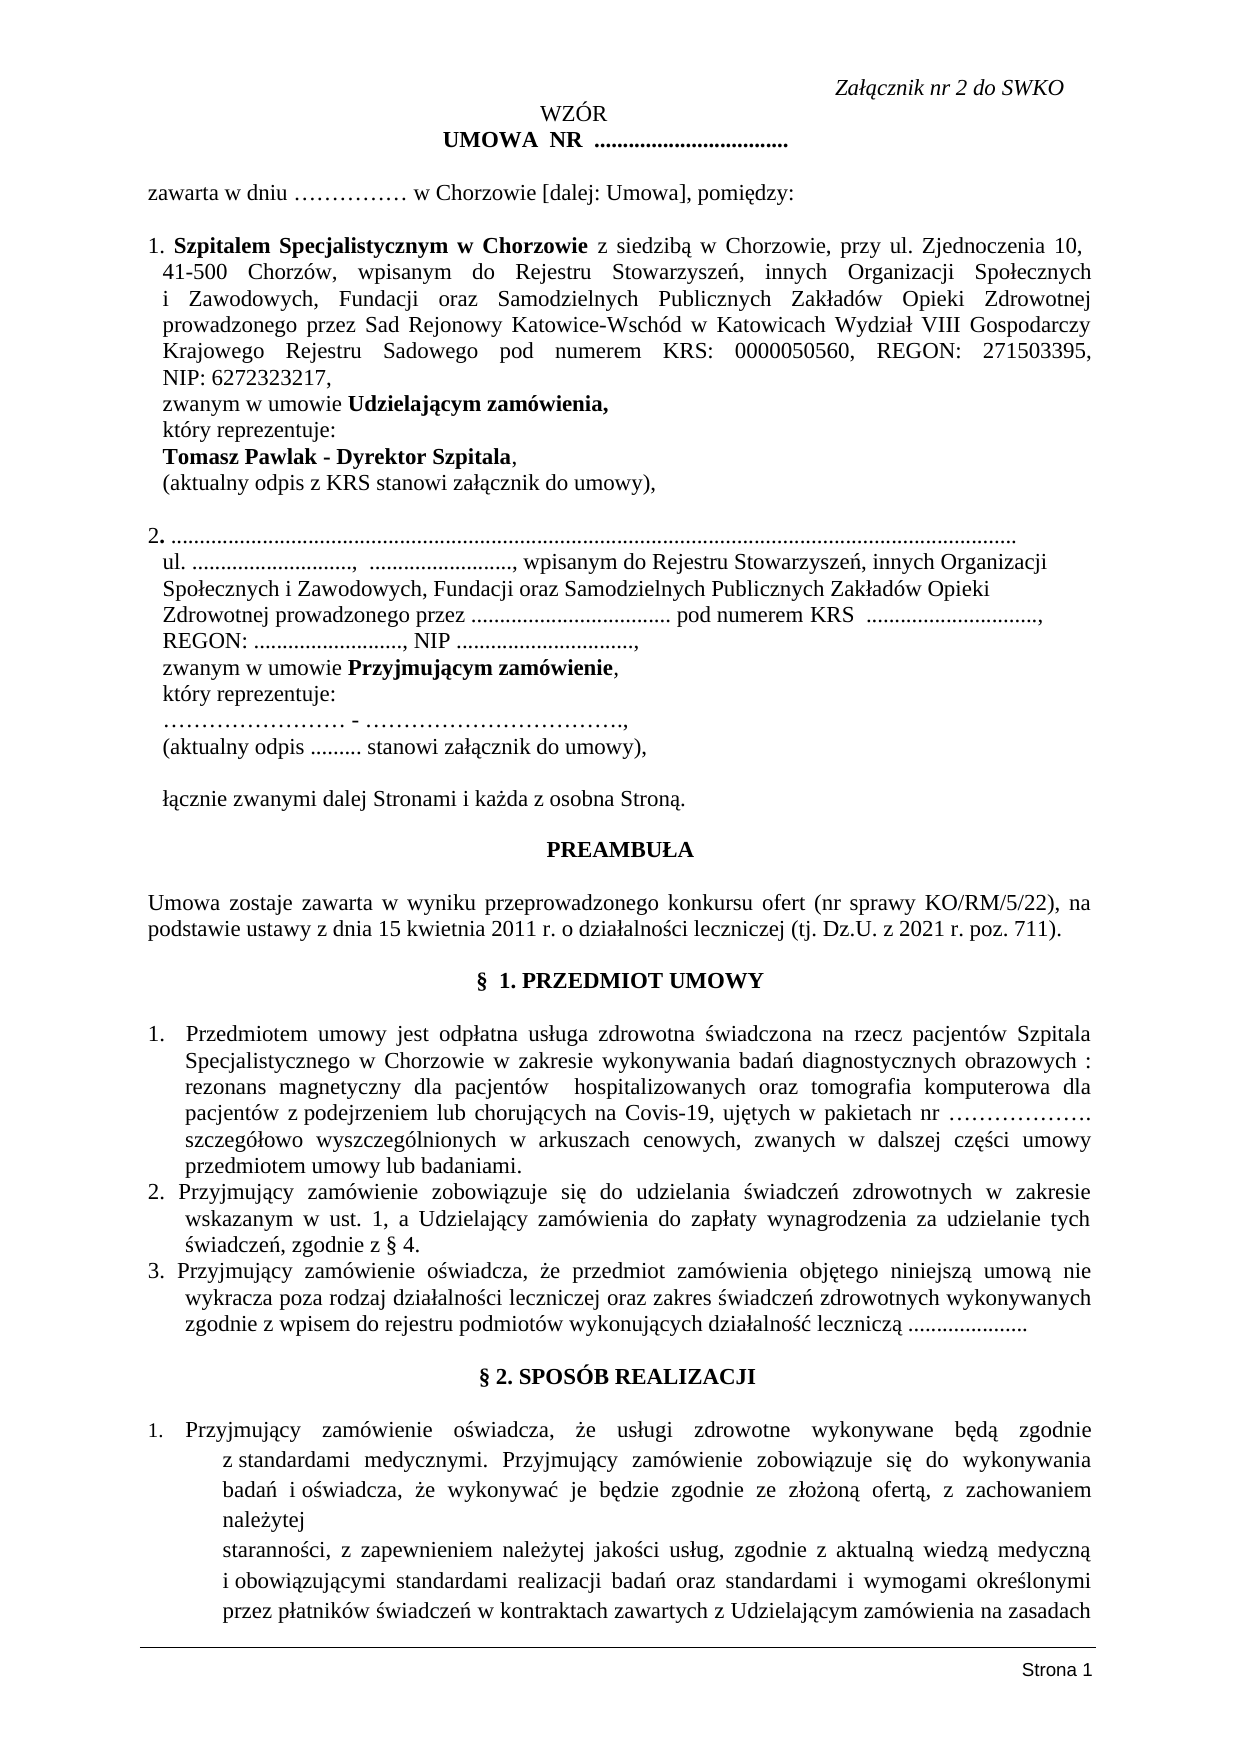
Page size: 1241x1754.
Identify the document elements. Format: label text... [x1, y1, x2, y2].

text zwanym w umowie Udzielającym zamówienia, [162, 390, 1092, 416]
text PREAMBUŁA [148, 836, 1092, 862]
text 2. .................................................................................................................................................... [148, 522, 1092, 548]
text REGON: .........................., NIP ..............................., [162, 627, 1092, 654]
text zawarta w dniu …………… w Chorzowie [dalej: Umowa], pomiędzy: [148, 179, 1092, 206]
text Umowa zostaje zawarta w wyniku przeprowadzonego konkursu ofert (nr sprawy KO/RM/5/22), na podstawie ustawy z dnia 15 kwietnia 2011 r. o działalności leczniczej (tj. Dz.U. z 2021 r. poz. 711). [148, 888, 1092, 941]
text § 2. SPOSÓB REALIZACJI [148, 1363, 1092, 1389]
list Przyjmujący zamówienie oświadcza, że usługi zdrowotne wykonywane będą zgodnie z standardami medycznymi. Przyjmujący zamówienie zobowiązuje się do wykonywania badań i oświadcza, że wykonywać je będzie zgodnie ze złożoną ofertą, z zachowaniem należytej staranności, z zapewnieniem należytej jakości usług, zgodnie z aktualną wiedzą medyczną i obowiązującymi standardami realizacji badań oraz standardami i wymogami określonymi przez płatników świadczeń w kontraktach zawartych z Udzielającym zamówienia na zasadach [148, 1416, 1092, 1623]
text (aktualny odpis ......... stanowi załącznik do umowy), [162, 733, 1092, 759]
text UMOWA NR .................................. [369, 127, 1092, 153]
text Załącznik nr 2 do SWKO [369, 74, 1092, 100]
text 1. Przedmiotem umowy jest odpłatna usługa zdrowotna świadczona na rzecz pacjentów Szpitala Specjalistycznego w Chorzowie w zakresie wykonywania badań diagnostycznych obrazowych : rezonans magnetyczny dla pacjentów hospitalizowanych oraz tomografia komputerowa dla pacjentów z podejrzeniem lub chorujących na Covis-19, ujętych w pakietach nr ………………. szczegółowo wyszczególnionych w arkuszach cenowych, zwanych w dalszej części umowy przedmiotem umowy lub badaniami. [148, 1020, 1092, 1178]
text § 1. PRZEDMIOT UMOWY [148, 968, 1092, 994]
text łącznie zwanymi dalej Stronami i każda z osobna Stroną. [162, 785, 1092, 812]
text 1. Szpitalem Specjalistycznym w Chorzowie z siedzibą w Chorzowie, przy ul. Zjednoczenia 10, 41-500 Chorzów, wpisanym do Rejestru Stowarzyszeń, innych Organizacji Społecznych i Zawodowych, Fundacji oraz Samodzielnych Publicznych Zakładów Opieki Zdrowotnej prowadzonego przez Sad Rejonowy Katowice-Wschód w Katowicach Wydział VIII Gospodarczy Krajowego Rejestru Sadowego pod numerem KRS: 0000050560, REGON: 271503395, NIP: 6272323217, [148, 232, 1092, 390]
text który reprezentuje: [162, 416, 1092, 443]
text Tomasz Pawlak - Dyrektor Szpitala, [162, 443, 1092, 469]
text ul. ............................, ........................., wpisanym do Rejestru Stowarzyszeń, innych Organizacji Społecznych i Zawodowych, Fundacji oraz Samodzielnych Publicznych Zakładów Opieki Zdrowotnej prowadzonego przez ................................... pod numerem KRS .............................., [162, 548, 1092, 627]
text (aktualny odpis z KRS stanowi załącznik do umowy), [162, 469, 1092, 496]
text zwanym w umowie Przyjmującym zamówienie, [162, 654, 1092, 680]
text który reprezentuje: [162, 680, 1092, 706]
text WZÓR [369, 100, 1092, 127]
text 3. Przyjmujący zamówienie oświadcza, że przedmiot zamówienia objętego niniejszą umową nie wykracza poza rodzaj działalności leczniczej oraz zakres świadczeń zdrowotnych wykonywanych zgodnie z wpisem do rejestru podmiotów wykonujących działalność leczniczą ..................... [148, 1257, 1092, 1337]
text …………………… - ……………………………., [162, 706, 1092, 733]
text 2. Przyjmujący zamówienie zobowiązuje się do udzielania świadczeń zdrowotnych w zakresie wskazanym w ust. 1, a Udzielający zamówienia do zapłaty wynagrodzenia za udzielanie tych świadczeń, zgodnie z § 4. [148, 1178, 1092, 1257]
